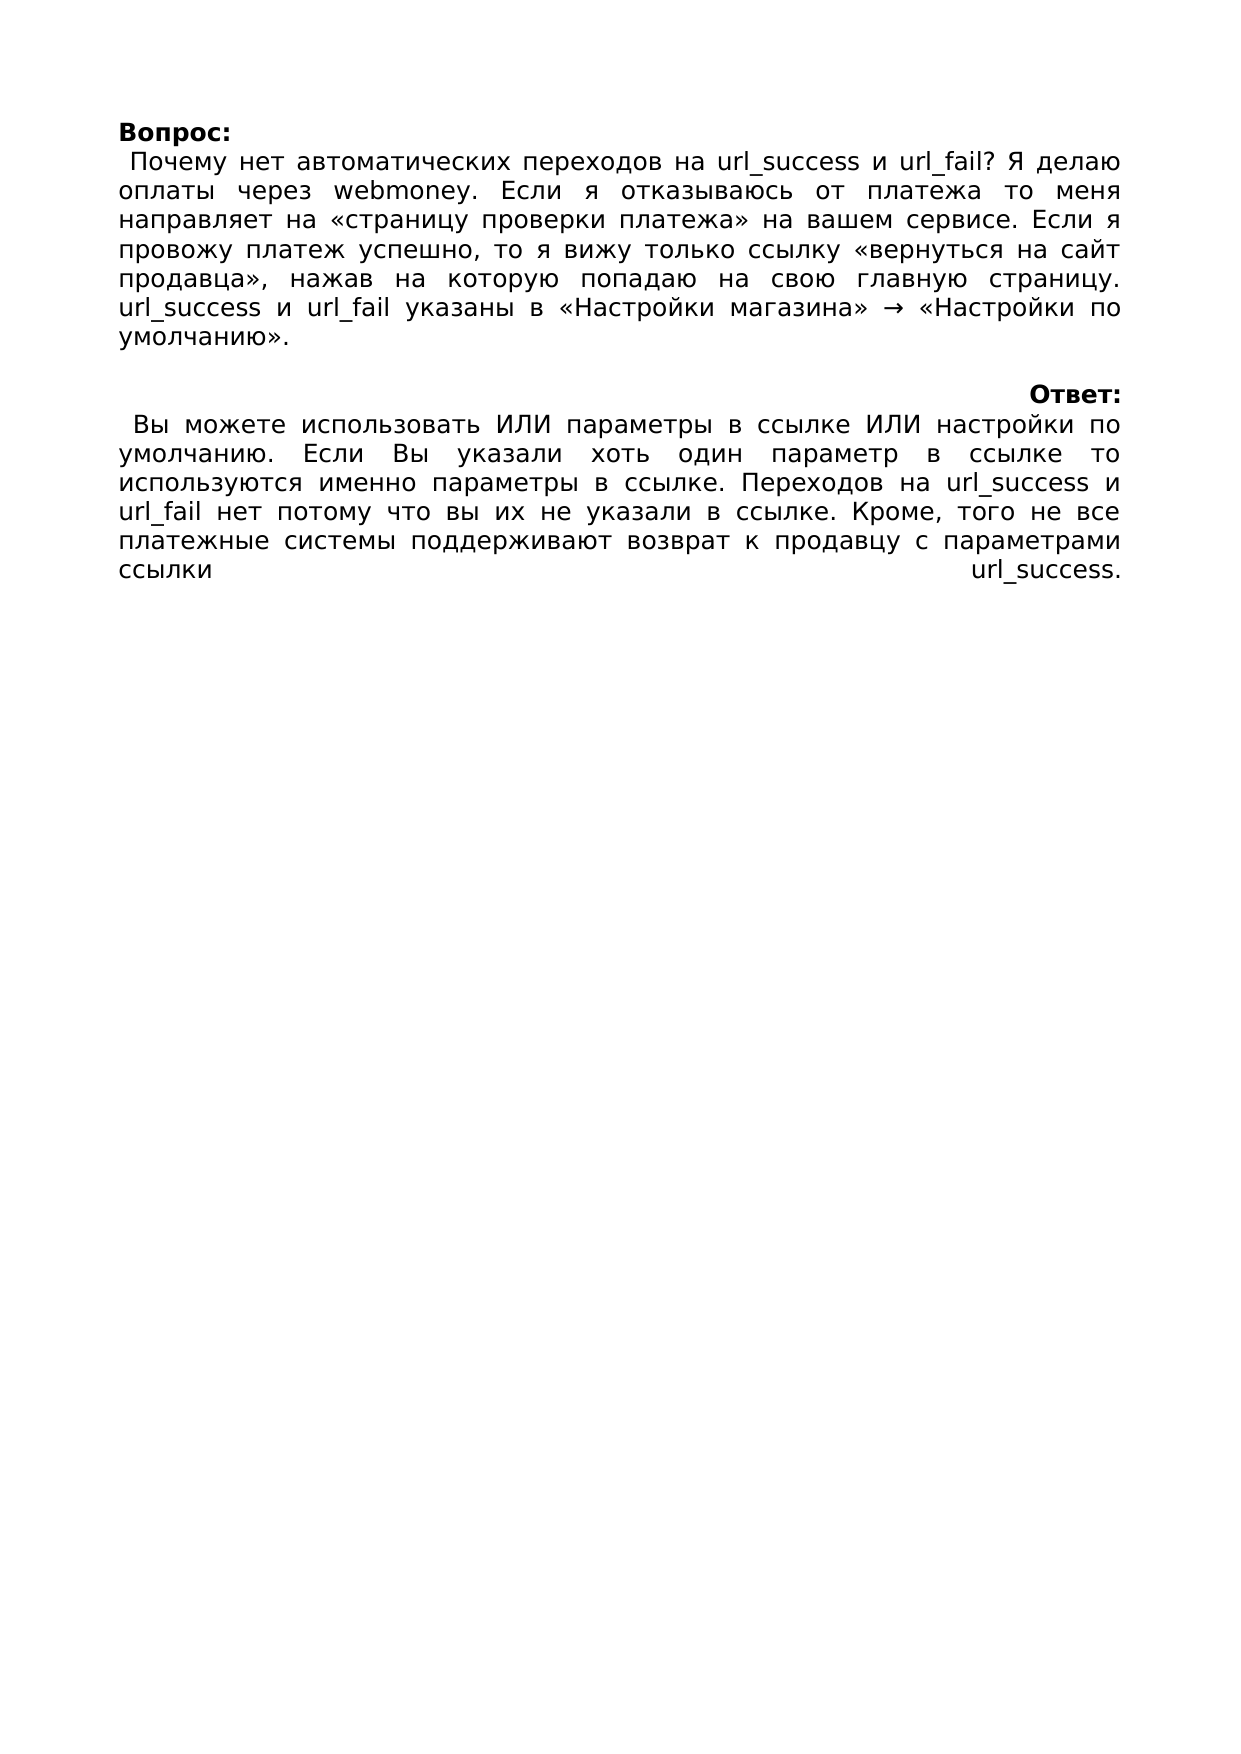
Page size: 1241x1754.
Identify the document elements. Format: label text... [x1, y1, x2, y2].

text Вопрос: Почему нет автоматических переходов на url_success и url_fail? Я делаю оплаты через webmoney. Если я отказываюсь от платежа то меня направляет на «страницу проверки платежа» на вашем сервисе. Если я провожу платеж успешно, то я вижу только ссылку «вернуться на сайт продавца», нажав на которую попадаю на свою главную страницу. url_success и url_fail указаны в «Настройки магазина» → «Настройки по умолчанию». Ответ: Вы можете использовать ИЛИ параметры в ссылке ИЛИ настройки по умолчанию. Если Вы указали хоть один параметр в ссылке то используются именно параметры в ссылке. Переходов на url_success и url_fail нет потому что вы их не указали в ссылке. Кроме, того не все платежные системы поддерживают возврат к продавцу с параметрами ссылки url_success. [118, 118, 1122, 614]
